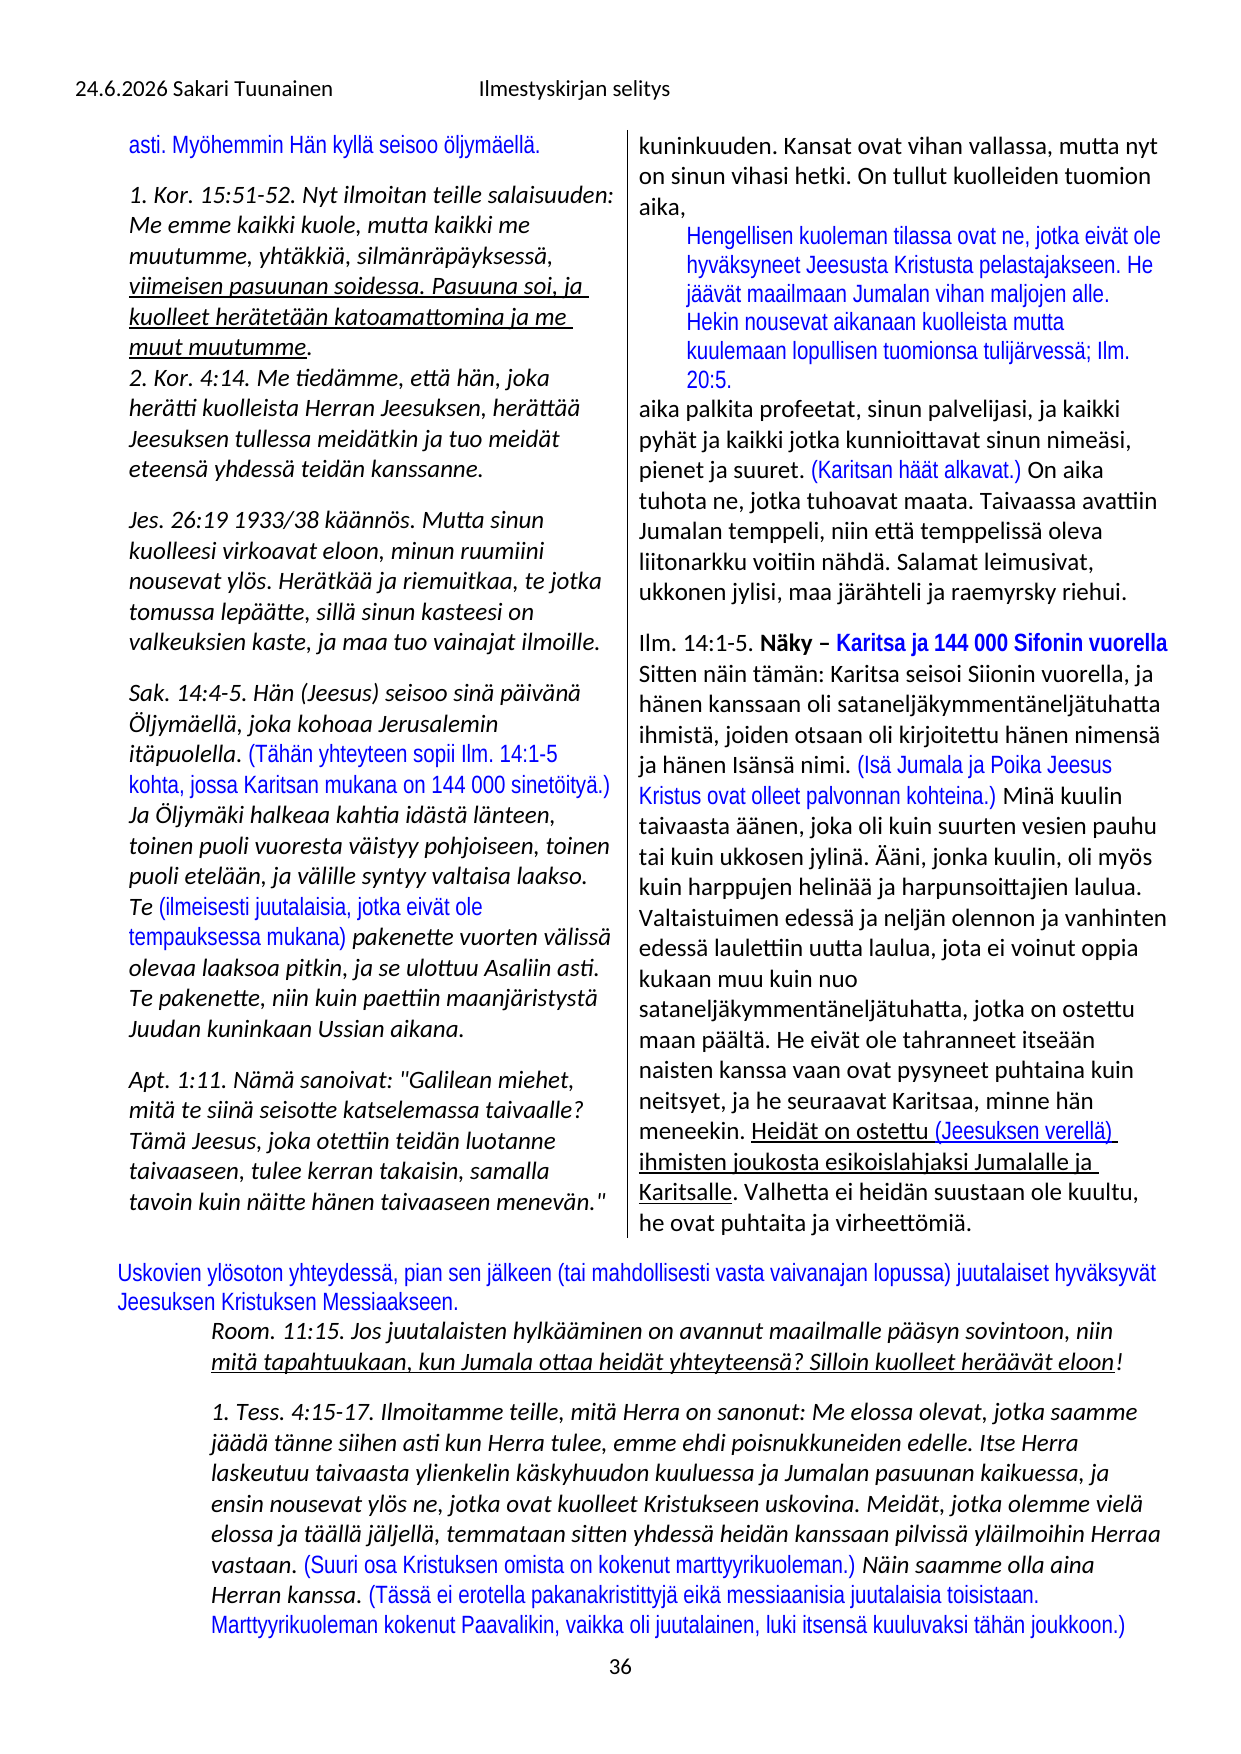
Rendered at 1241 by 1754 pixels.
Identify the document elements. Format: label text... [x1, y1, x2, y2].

text Uskovien ylösoton yhteydessä, pian sen jälkeen (tai mahdollisesti vasta vaivanajan lopussa) juutalaiset hyväksyvät Jeesuksen Kristuksen Messiaakseen. [117, 1258, 1165, 1315]
text Room. 11:15. Jos juutalaisten hylkääminen on avannut maailmalle pääsyn sovintoon, niin mitä tapahtuukaan, kun Jumala ottaa heidät yhteyteensä? Silloin kuolleet heräävät eloon! [211, 1315, 1165, 1376]
table_header asti. Myöhemmin Hän kyllä seisoo öljymäellä. 1. Kor. 15:51-52. Nyt ilmoitan teille salaisuuden: Me emme kaikki kuole, mutta kaikki me muutumme, yhtäkkiä, silmänräpäyksessä, viimeisen pasuunan soidessa. Pasuuna soi, ja kuolleet herätetään katoamattomina ja me muut muutumme. 2. Kor. 4:14. Me tiedämme, että hän, joka herätti kuolleista Herran Jeesuksen, herättää Jeesuksen tullessa meidätkin ja tuo meidät eteensä yhdessä teidän kanssanne. Jes. 26:19 1933/38 käännös. Mutta sinun kuolleesi virkoavat eloon, minun ruumiini nousevat ylös. Herätkää ja riemuitkaa, te jotka tomussa lepäätte, sillä sinun kasteesi on valkeuksien kaste, ja maa tuo vainajat ilmoille. Sak. 14:4-5. Hän (Jeesus) seisoo sinä päivänä Öljymäellä, joka kohoaa Jerusalemin itäpuolella. (Tähän yhteyteen sopii Ilm. 14:1-5 kohta, jossa Karitsan mukana on 144 000 sinetöityä.) Ja Öljymäki halkeaa kahtia idästä länteen, toinen puoli vuoresta väistyy pohjoiseen, toinen puoli etelään, ja välille syntyy valtaisa laakso. Te (ilmeisesti juutalaisia, jotka eivät ole tempauksessa mukana) pakenette vuorten välissä olevaa laaksoa pitkin, ja se ulottuu Asaliin asti. Te pakenette, niin kuin paettiin maanjäristystä Juudan kuninkaan Ussian aikana. Apt. 1:11. Nämä sanoivat: "Galilean miehet, mitä te siinä seisotte katselemassa taivaalle? Tämä Jeesus, joka otettiin teidän luotanne taivaaseen, tulee kerran takaisin, samalla tavoin kuin näitte hänen taivaaseen menevän." [75, 130, 627, 1238]
text 1. Tess. 4:15-17. Ilmoitamme teille, mitä Herra on sanonut: Me elossa olevat, jotka saamme jäädä tänne siihen asti kun Herra tulee, emme ehdi poisnukkuneiden edelle. Itse Herra laskeutuu taivaasta ylienkelin käskyhuudon kuuluessa ja Jumalan pasuunan kaikuessa, ja ensin nousevat ylös ne, jotka ovat kuolleet Kristukseen uskovina. Meidät, jotka olemme vielä elossa ja täällä jäljellä, temmataan sitten yhdessä heidän kanssaan pilvissä yläilmoihin Herraa vastaan. (Suuri osa Kristuksen omista on kokenut marttyyrikuoleman.) Näin saamme olla aina Herran kanssa. (Tässä ei erotella pakanakristittyjä eikä messiaanisia juutalaisia toisistaan. Marttyyrikuoleman kokenut Paavalikin, vaikka oli juutalainen, luki itsensä kuuluvaksi tähän joukkoon.) [211, 1397, 1165, 1639]
table_header kuninkuuden. Kansat ovat vihan vallassa, mutta nyt on sinun vihasi hetki. On tullut kuolleiden tuomion aika, Hengellisen kuoleman tilassa ovat ne, jotka eivät ole hyväksyneet Jeesusta Kristusta pelastajakseen. He jäävät maailmaan Jumalan vihan maljojen alle. Hekin nousevat aikanaan kuolleista mutta kuulemaan lopullisen tuomionsa tulijärvessä; Ilm. 20:5. aika palkita profeetat, sinun palvelijasi, ja kaikki pyhät ja kaikki jotka kunnioittavat sinun nimeäsi, pienet ja suuret. (Karitsan häät alkavat.) On aika tuhota ne, jotka tuhoavat maata. Taivaassa avattiin Jumalan temppeli, niin että temppelissä oleva liitonarkku voitiin nähdä. Salamat leimusivat, ukkonen jylisi, maa järähteli ja raemyrsky riehui. Ilm. 14:1-5. Näky – Karitsa ja 144 000 Sifonin vuorella Sitten näin tämän: Karitsa seisoi Siionin vuorella, ja hänen kanssaan oli sataneljäkymmentäneljätuhatta ihmistä, joiden otsaan oli kirjoitettu hänen nimensä ja hänen Isänsä nimi. (Isä Jumala ja Poika Jeesus Kristus ovat olleet palvonnan kohteina.) Minä kuulin taivaasta äänen, joka oli kuin suurten vesien pauhu tai kuin ukkosen jylinä. Ääni, jonka kuulin, oli myös kuin harppujen helinää ja harpunsoittajien laulua. Valtaistuimen edessä ja neljän olennon ja vanhinten edessä laulettiin uutta laulua, jota ei voinut oppia kukaan muu kuin nuo sataneljäkymmentäneljätuhatta, jotka on ostettu maan päältä. He eivät ole tahranneet itseään naisten kanssa vaan ovat pysyneet puhtaina kuin neitsyet, ja he seuraavat Karitsaa, minne hän meneekin. Heidät on ostettu (Jeesuksen verellä) ihmisten joukosta esikoislahjaksi Jumalalle ja Karitsalle. Valhetta ei heidän suustaan ole kuultu, he ovat puhtaita ja virheettömiä. [628, 130, 1180, 1238]
